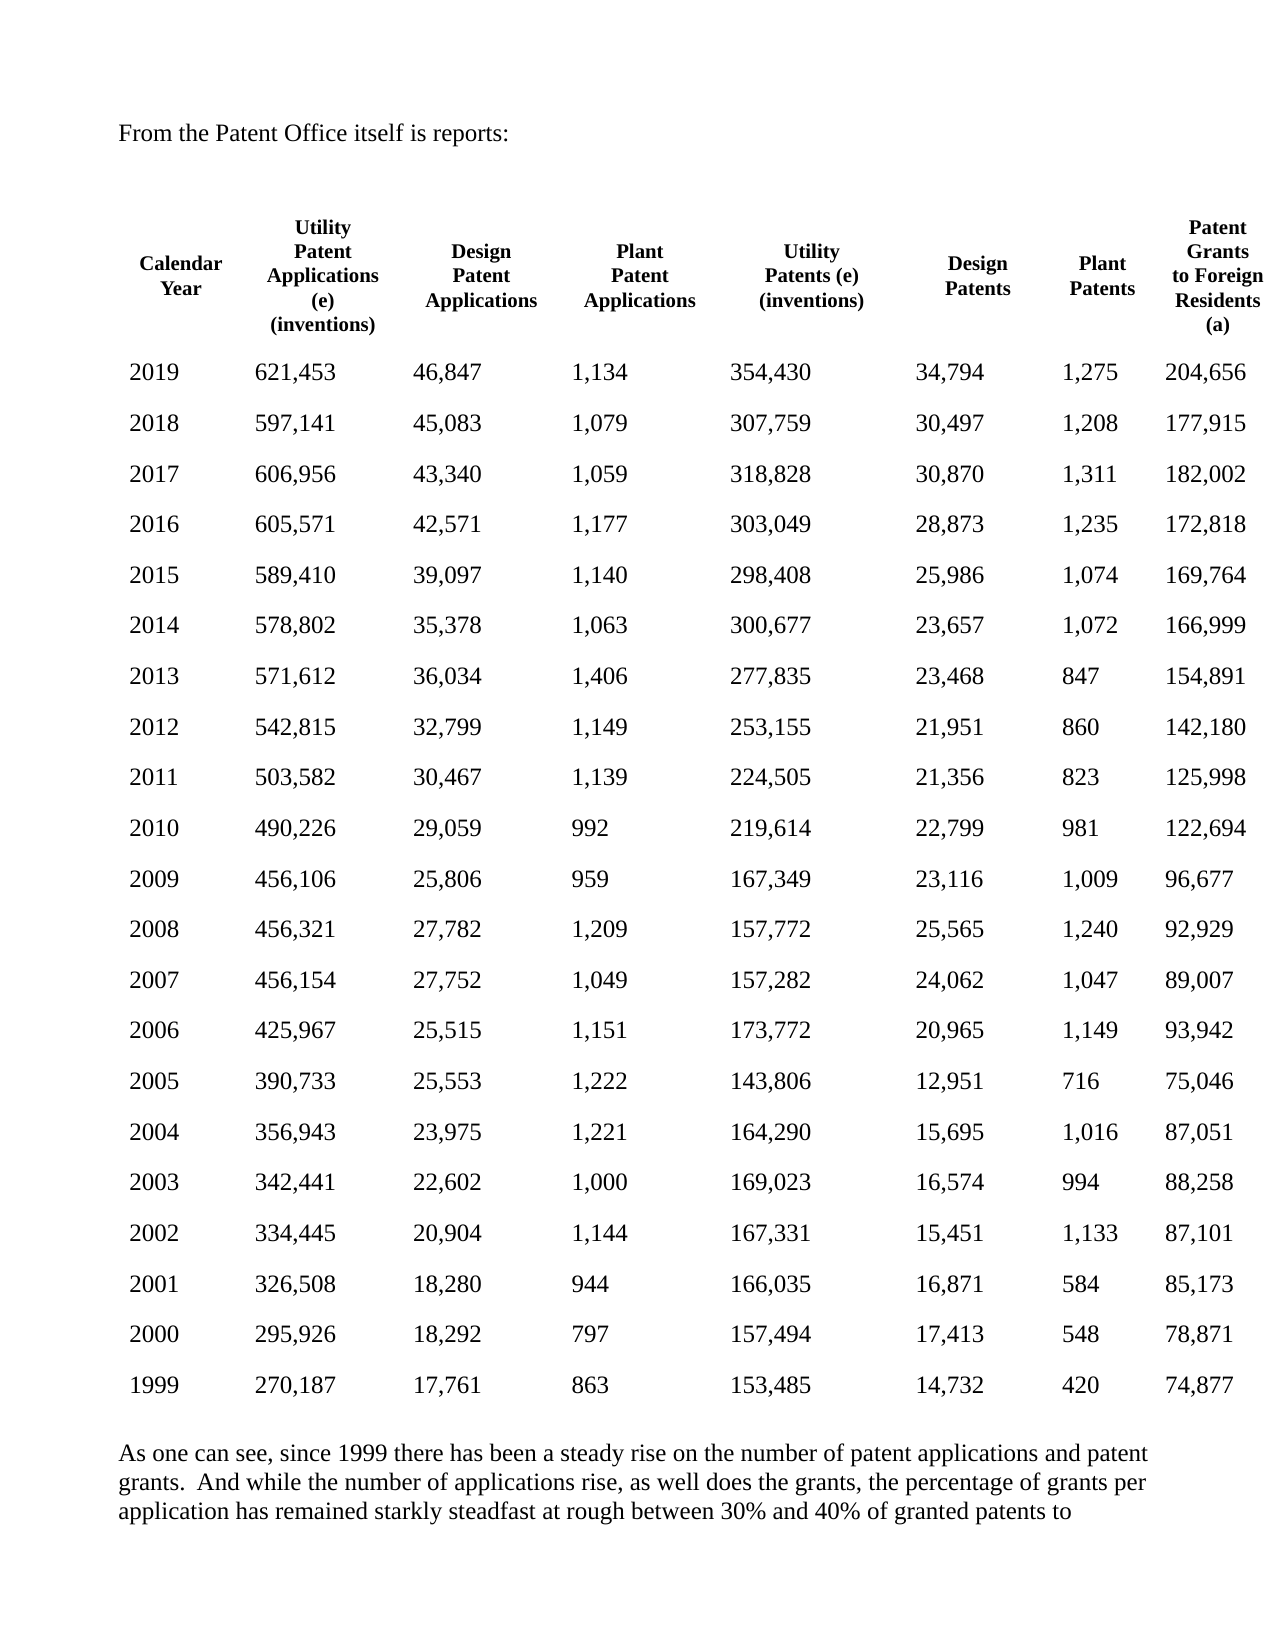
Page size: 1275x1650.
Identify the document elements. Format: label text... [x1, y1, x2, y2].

table_cell 1,177 [560, 499, 719, 549]
table_cell 334,445 [244, 1207, 402, 1258]
table_cell 2018 [118, 397, 243, 448]
table_cell 597,141 [244, 397, 402, 448]
table_cell 295,926 [244, 1309, 402, 1359]
table_cell 35,378 [402, 600, 560, 650]
table_header Design Patents [904, 204, 1051, 347]
table_cell 1,074 [1051, 549, 1154, 600]
table_header Utility Patent Applications (e) (inventions) [244, 204, 402, 347]
table_cell 1,240 [1051, 904, 1154, 954]
table_cell 1,079 [560, 397, 719, 448]
table_cell 2016 [118, 499, 243, 549]
table_cell 89,007 [1154, 954, 1275, 1005]
table_cell 1,149 [1051, 1005, 1154, 1055]
table_cell 85,173 [1154, 1258, 1275, 1308]
table_cell 1,311 [1051, 448, 1154, 498]
table_cell 87,051 [1154, 1106, 1275, 1157]
table_cell 173,772 [719, 1005, 904, 1055]
table_cell 20,965 [904, 1005, 1051, 1055]
table_cell 1,009 [1051, 853, 1154, 903]
table_cell 860 [1051, 701, 1154, 752]
table_cell 823 [1051, 752, 1154, 802]
table_cell 34,794 [904, 347, 1051, 397]
table_cell 1,133 [1051, 1207, 1154, 1258]
table_cell 318,828 [719, 448, 904, 498]
table_cell 944 [560, 1258, 719, 1308]
table_cell 1,406 [560, 650, 719, 701]
table_cell 122,694 [1154, 802, 1275, 853]
table_cell 456,106 [244, 853, 402, 903]
table_cell 15,451 [904, 1207, 1051, 1258]
table_header Plant Patent Applications [560, 204, 719, 347]
table_cell 96,677 [1154, 853, 1275, 903]
table_cell 39,097 [402, 549, 560, 600]
table_cell 25,806 [402, 853, 560, 903]
table_cell 167,349 [719, 853, 904, 903]
table_cell 23,468 [904, 650, 1051, 701]
table_cell 503,582 [244, 752, 402, 802]
table_cell 29,059 [402, 802, 560, 853]
table_cell 1,049 [560, 954, 719, 1005]
table_cell 716 [1051, 1055, 1154, 1106]
table_cell 224,505 [719, 752, 904, 802]
table_cell 2008 [118, 904, 243, 954]
table_cell 1,059 [560, 448, 719, 498]
table_cell 2005 [118, 1055, 243, 1106]
table_cell 23,116 [904, 853, 1051, 903]
table_cell 863 [560, 1359, 719, 1410]
table_cell 169,023 [719, 1157, 904, 1207]
table_cell 16,871 [904, 1258, 1051, 1308]
table_cell 542,815 [244, 701, 402, 752]
table_cell 142,180 [1154, 701, 1275, 752]
table_cell 2009 [118, 853, 243, 903]
table_cell 326,508 [244, 1258, 402, 1308]
table_cell 1,139 [560, 752, 719, 802]
table_header Plant Patents [1051, 204, 1154, 347]
table_cell 23,657 [904, 600, 1051, 650]
table_cell 30,467 [402, 752, 560, 802]
table_cell 25,515 [402, 1005, 560, 1055]
table_cell 46,847 [402, 347, 560, 397]
table_cell 28,873 [904, 499, 1051, 549]
table_cell 24,062 [904, 954, 1051, 1005]
table_cell 15,695 [904, 1106, 1051, 1157]
table_cell 2013 [118, 650, 243, 701]
table_cell 981 [1051, 802, 1154, 853]
table_cell 584 [1051, 1258, 1154, 1308]
table_cell 548 [1051, 1309, 1154, 1359]
table_cell 2007 [118, 954, 243, 1005]
table_cell 994 [1051, 1157, 1154, 1207]
table_cell 143,806 [719, 1055, 904, 1106]
table_cell 166,035 [719, 1258, 904, 1308]
table_cell 354,430 [719, 347, 904, 397]
table_cell 36,034 [402, 650, 560, 701]
table_cell 1,208 [1051, 397, 1154, 448]
table_cell 12,951 [904, 1055, 1051, 1106]
table_cell 456,321 [244, 904, 402, 954]
table_cell 1,144 [560, 1207, 719, 1258]
table_cell 456,154 [244, 954, 402, 1005]
table_header Patent Grants to Foreign Residents (a) [1154, 204, 1275, 347]
table_cell 172,818 [1154, 499, 1275, 549]
table_cell 2011 [118, 752, 243, 802]
table_cell 578,802 [244, 600, 402, 650]
table_cell 18,292 [402, 1309, 560, 1359]
table_cell 30,497 [904, 397, 1051, 448]
table_cell 606,956 [244, 448, 402, 498]
table_cell 621,453 [244, 347, 402, 397]
table_cell 2002 [118, 1207, 243, 1258]
table_cell 992 [560, 802, 719, 853]
table_cell 2015 [118, 549, 243, 600]
table_cell 1,016 [1051, 1106, 1154, 1157]
text From the Patent Office itself is reports: [118, 118, 1157, 147]
table_cell 277,835 [719, 650, 904, 701]
table_cell 490,226 [244, 802, 402, 853]
table_cell 18,280 [402, 1258, 560, 1308]
table_cell 16,574 [904, 1157, 1051, 1207]
table_cell 797 [560, 1309, 719, 1359]
text As one can see, since 1999 there has been a steady rise on the number of patent applications and patent grants. And while the number of applications rise, as well does the grants, the percentage of grants per application has remained starkly steadfast at rough between 30% and 40% of granted patents to [118, 1438, 1157, 1525]
table_cell 74,877 [1154, 1359, 1275, 1410]
table_cell 25,565 [904, 904, 1051, 954]
table_cell 154,891 [1154, 650, 1275, 701]
table_cell 2019 [118, 347, 243, 397]
table_cell 1999 [118, 1359, 243, 1410]
table_cell 298,408 [719, 549, 904, 600]
table_cell 14,732 [904, 1359, 1051, 1410]
table_cell 20,904 [402, 1207, 560, 1258]
table_cell 356,943 [244, 1106, 402, 1157]
table_cell 88,258 [1154, 1157, 1275, 1207]
table_cell 2014 [118, 600, 243, 650]
table_cell 307,759 [719, 397, 904, 448]
table_cell 2004 [118, 1106, 243, 1157]
table_cell 182,002 [1154, 448, 1275, 498]
table_cell 303,049 [719, 499, 904, 549]
table_cell 204,656 [1154, 347, 1275, 397]
table_cell 27,782 [402, 904, 560, 954]
table_cell 2012 [118, 701, 243, 752]
table_cell 22,602 [402, 1157, 560, 1207]
table_cell 25,986 [904, 549, 1051, 600]
table_cell 157,282 [719, 954, 904, 1005]
table_cell 164,290 [719, 1106, 904, 1157]
table_cell 92,929 [1154, 904, 1275, 954]
table_cell 169,764 [1154, 549, 1275, 600]
table_cell 25,553 [402, 1055, 560, 1106]
table_cell 605,571 [244, 499, 402, 549]
table_cell 21,951 [904, 701, 1051, 752]
table_cell 1,151 [560, 1005, 719, 1055]
table_cell 2000 [118, 1309, 243, 1359]
table_cell 270,187 [244, 1359, 402, 1410]
table_cell 157,494 [719, 1309, 904, 1359]
table_cell 87,101 [1154, 1207, 1275, 1258]
table_cell 2010 [118, 802, 243, 853]
table_cell 157,772 [719, 904, 904, 954]
table_cell 21,356 [904, 752, 1051, 802]
table_cell 1,149 [560, 701, 719, 752]
table_cell 589,410 [244, 549, 402, 600]
table_cell 17,413 [904, 1309, 1051, 1359]
table_cell 166,999 [1154, 600, 1275, 650]
table_cell 1,000 [560, 1157, 719, 1207]
table_cell 17,761 [402, 1359, 560, 1410]
table_cell 22,799 [904, 802, 1051, 853]
table_header Calendar Year [118, 204, 243, 347]
table_cell 177,915 [1154, 397, 1275, 448]
table_cell 93,942 [1154, 1005, 1275, 1055]
table_cell 75,046 [1154, 1055, 1275, 1106]
table_cell 847 [1051, 650, 1154, 701]
table_cell 342,441 [244, 1157, 402, 1207]
table_cell 253,155 [719, 701, 904, 752]
table_cell 300,677 [719, 600, 904, 650]
table_cell 1,222 [560, 1055, 719, 1106]
table_cell 1,134 [560, 347, 719, 397]
table_cell 1,047 [1051, 954, 1154, 1005]
table_cell 30,870 [904, 448, 1051, 498]
table_cell 125,998 [1154, 752, 1275, 802]
table_cell 27,752 [402, 954, 560, 1005]
table_cell 420 [1051, 1359, 1154, 1410]
table_cell 32,799 [402, 701, 560, 752]
table_cell 42,571 [402, 499, 560, 549]
table_cell 23,975 [402, 1106, 560, 1157]
table_header Design Patent Applications [402, 204, 560, 347]
table_cell 78,871 [1154, 1309, 1275, 1359]
table_cell 390,733 [244, 1055, 402, 1106]
table_cell 1,072 [1051, 600, 1154, 650]
table_cell 959 [560, 853, 719, 903]
table_cell 1,275 [1051, 347, 1154, 397]
table_cell 2017 [118, 448, 243, 498]
table_cell 43,340 [402, 448, 560, 498]
table_cell 1,063 [560, 600, 719, 650]
table_cell 153,485 [719, 1359, 904, 1410]
table_cell 1,209 [560, 904, 719, 954]
table_cell 2003 [118, 1157, 243, 1207]
table_cell 1,140 [560, 549, 719, 600]
table_cell 2006 [118, 1005, 243, 1055]
table_cell 45,083 [402, 397, 560, 448]
table_cell 571,612 [244, 650, 402, 701]
table_cell 425,967 [244, 1005, 402, 1055]
table_cell 1,221 [560, 1106, 719, 1157]
table_cell 1,235 [1051, 499, 1154, 549]
table_header Utility Patents (e) (inventions) [719, 204, 904, 347]
table_cell 2001 [118, 1258, 243, 1308]
table_cell 219,614 [719, 802, 904, 853]
table_cell 167,331 [719, 1207, 904, 1258]
